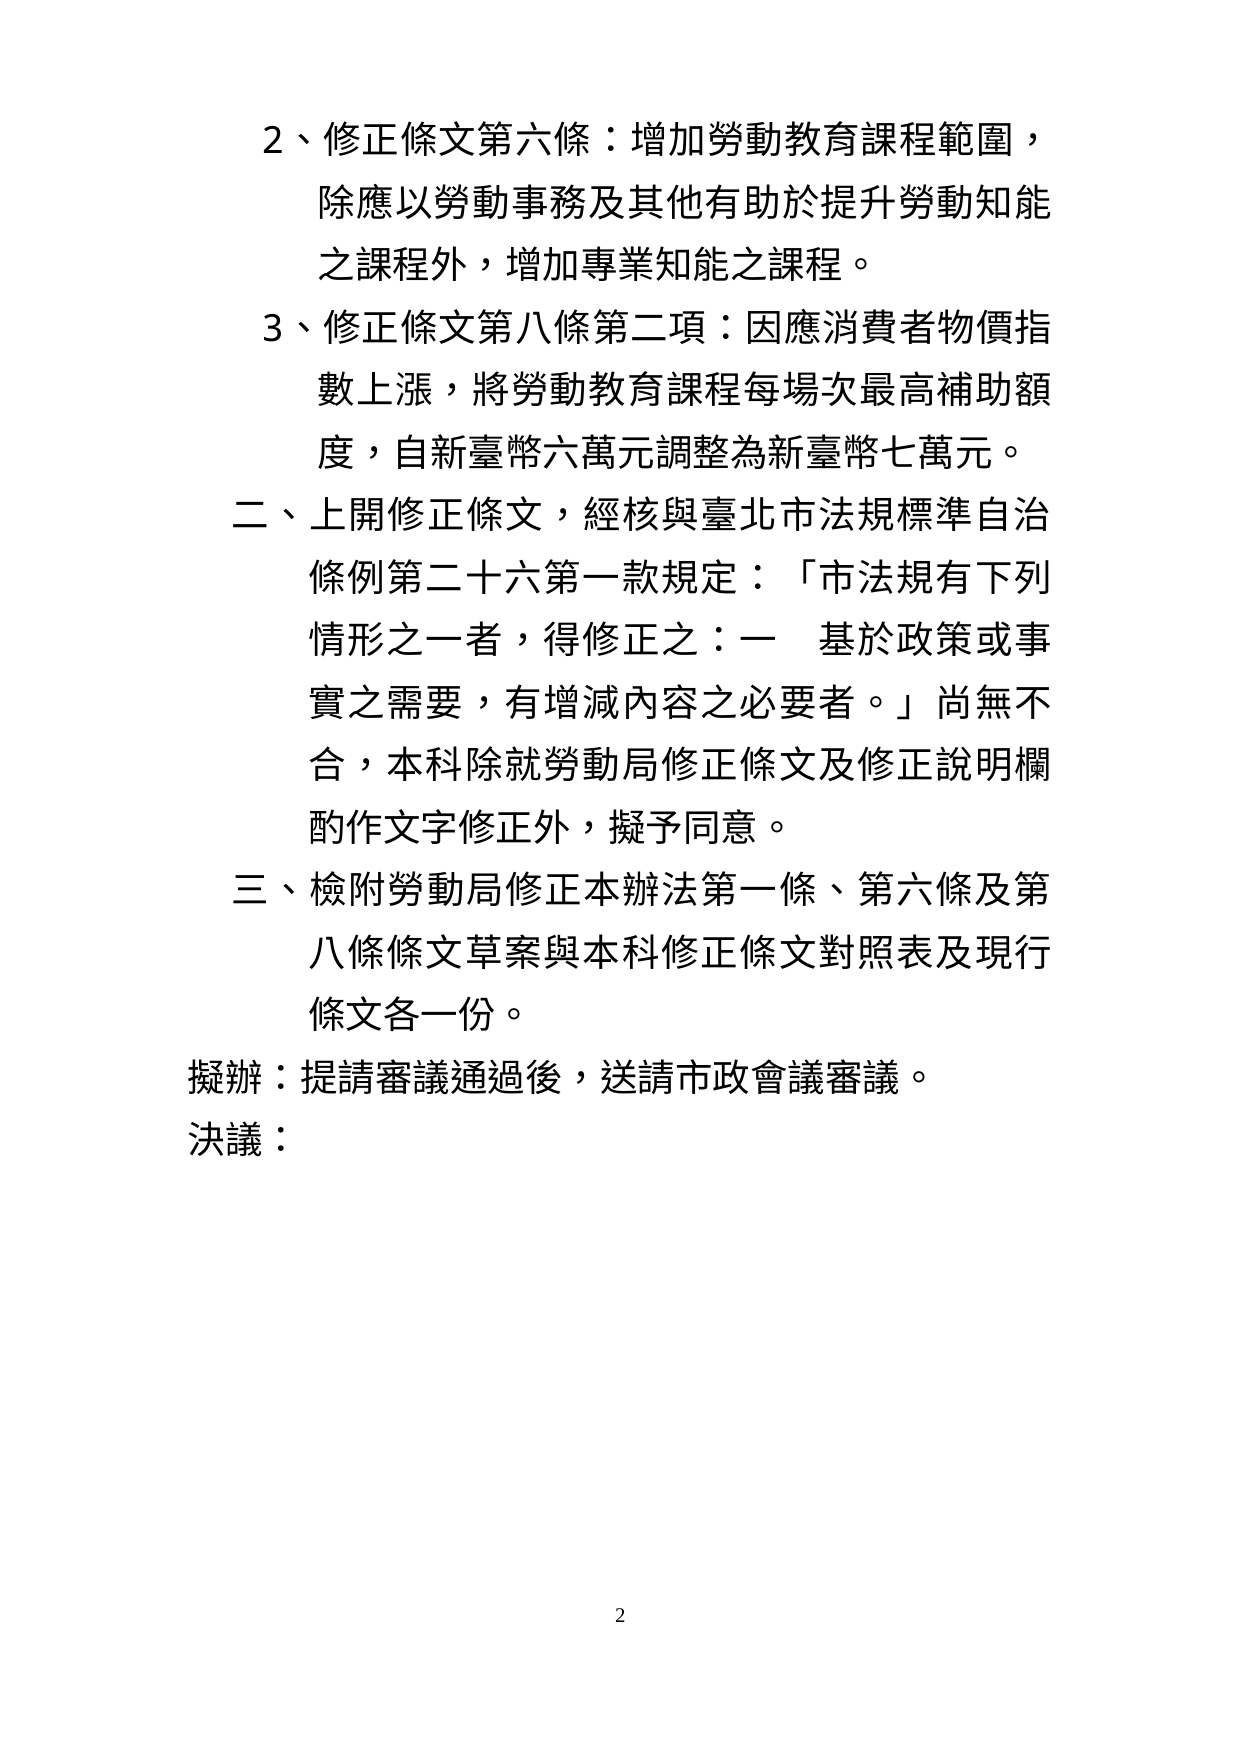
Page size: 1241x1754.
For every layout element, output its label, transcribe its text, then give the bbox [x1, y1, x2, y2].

text 擬辦：提請審議通過後，送請市政會議審議。 [187, 1033, 1053, 1096]
text 三、檢附勞動局修正本辦法第一條、第六條及第八條條文草案與本科修正條文對照表及現行條文各一份。 [231, 846, 1053, 1033]
text 二、上開修正條文，經核與臺北市法規標準自治條例第二十六第一款規定：「市法規有下列情形之一者，得修正之：一 基於政策或事實之需要，有增減內容之必要者。」尚無不合，本科除就勞動局修正條文及修正說明欄酌作文字修正外，擬予同意。 [231, 471, 1053, 846]
text 決議： [187, 1096, 1053, 1158]
text 3、修正條文第八條第二項：因應消費者物價指數上漲，將勞動教育課程每場次最高補助額度，自新臺幣六萬元調整為新臺幣七萬元。 [261, 283, 1053, 471]
text 2、修正條文第六條：增加勞動教育課程範圍，除應以勞動事務及其他有助於提升勞動知能之課程外，增加專業知能之課程。 [261, 96, 1053, 283]
